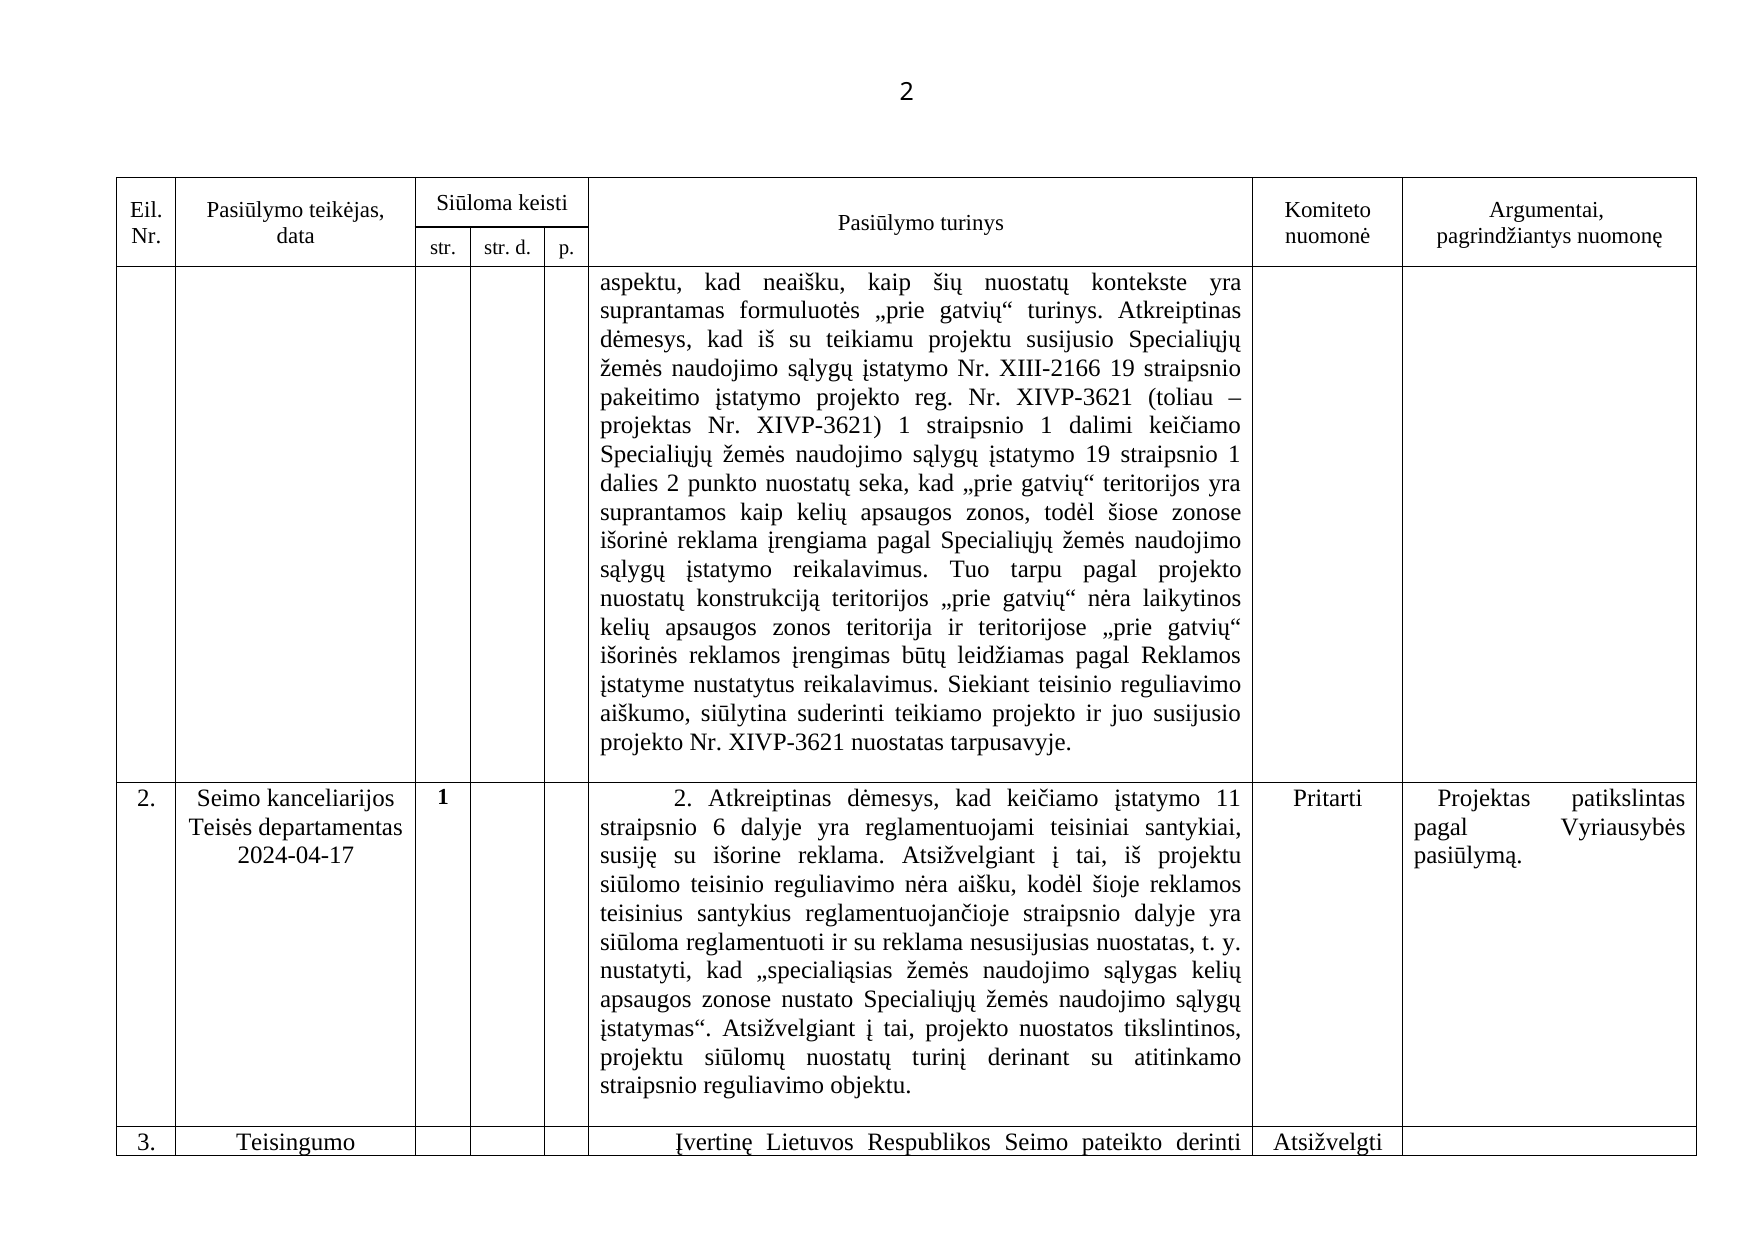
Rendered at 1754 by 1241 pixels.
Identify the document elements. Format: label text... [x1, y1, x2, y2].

table_cell [416, 1127, 470, 1155]
table_cell [1403, 267, 1696, 782]
table_cell Atsižvelgti [1253, 1127, 1402, 1155]
table_cell [117, 267, 175, 782]
table_cell 2. [117, 783, 175, 1126]
table_cell Pritarti [1253, 783, 1402, 1126]
table_cell str. d. [471, 228, 544, 266]
table_header Argumentai, pagrindžiantys nuomonę [1403, 178, 1696, 266]
table_cell aspektu, kad neaišku, kaip šių nuostatų kontekste yra suprantamas formuluotės „prie gatvių“ turinys. Atkreiptinas dėmesys, kad iš su teikiamu projektu susijusio Specialiųjų žemės naudojimo sąlygų įstatymo Nr. XIII-2166 19 straipsnio pakeitimo įstatymo projekto reg. Nr. XIVP-3621 (toliau – projektas Nr. XIVP-3621) 1 straipsnio 1 dalimi keičiamo Specialiųjų žemės naudojimo sąlygų įstatymo 19 straipsnio 1 dalies 2 punkto nuostatų seka, kad „prie gatvių“ teritorijos yra suprantamos kaip kelių apsaugos zonos, todėl šiose zonose išorinė reklama įrengiama pagal Specialiųjų žemės naudojimo sąlygų įstatymo reikalavimus. Tuo tarpu pagal projekto nuostatų konstrukciją teritorijos „prie gatvių“ nėra laikytinos kelių apsaugos zonos teritorija ir teritorijose „prie gatvių“ išorinės reklamos įrengimas būtų leidžiamas pagal Reklamos įstatyme nustatytus reikalavimus. Siekiant teisinio reguliavimo aiškumo, siūlytina suderinti teikiamo projekto ir juo susijusio projekto Nr. XIVP-3621 nuostatas tarpusavyje. [589, 267, 1252, 782]
table_cell [1253, 267, 1402, 782]
table_cell Projektas patikslintas pagal Vyriausybės pasiūlymą. [1403, 783, 1696, 1126]
table_cell Įvertinę Lietuvos Respublikos Seimo pateikto derinti [589, 1127, 1252, 1155]
table_cell [545, 267, 588, 782]
table_cell Seimo kanceliarijos Teisės departamentas 2024-04-17 [176, 783, 415, 1126]
table_header Eil. Nr. [117, 178, 175, 266]
table_cell [471, 267, 544, 782]
table_cell [545, 783, 588, 1126]
table_cell Teisingumo [176, 1127, 415, 1155]
table_header Pasiūlymo teikėjas, data [176, 178, 415, 266]
table_cell [176, 267, 415, 782]
table_cell [471, 783, 544, 1126]
table_cell [545, 1127, 588, 1155]
table_cell [416, 267, 470, 782]
table_cell 3. [117, 1127, 175, 1155]
table_cell p. [545, 228, 588, 266]
table_cell str. [416, 228, 470, 266]
table_cell [1403, 1127, 1696, 1155]
table_header Komiteto nuomonė [1253, 178, 1402, 266]
table_header Siūloma keisti [416, 178, 588, 226]
table_cell [471, 1127, 544, 1155]
table_cell 1 [416, 783, 470, 1126]
table_header Pasiūlymo turinys [589, 178, 1252, 266]
table_cell 2. Atkreiptinas dėmesys, kad keičiamo įstatymo 11 straipsnio 6 dalyje yra reglamentuojami teisiniai santykiai, susiję su išorine reklama. Atsižvelgiant į tai, iš projektu siūlomo teisinio reguliavimo nėra aišku, kodėl šioje reklamos teisinius santykius reglamentuojančioje straipsnio dalyje yra siūloma reglamentuoti ir su reklama nesusijusias nuostatas, t. y. nustatyti, kad „specialiąsias žemės naudojimo sąlygas kelių apsaugos zonose nustato Specialiųjų žemės naudojimo sąlygų įstatymas“. Atsižvelgiant į tai, projekto nuostatos tikslintinos, projektu siūlomų nuostatų turinį derinant su atitinkamo straipsnio reguliavimo objektu. [589, 783, 1252, 1126]
